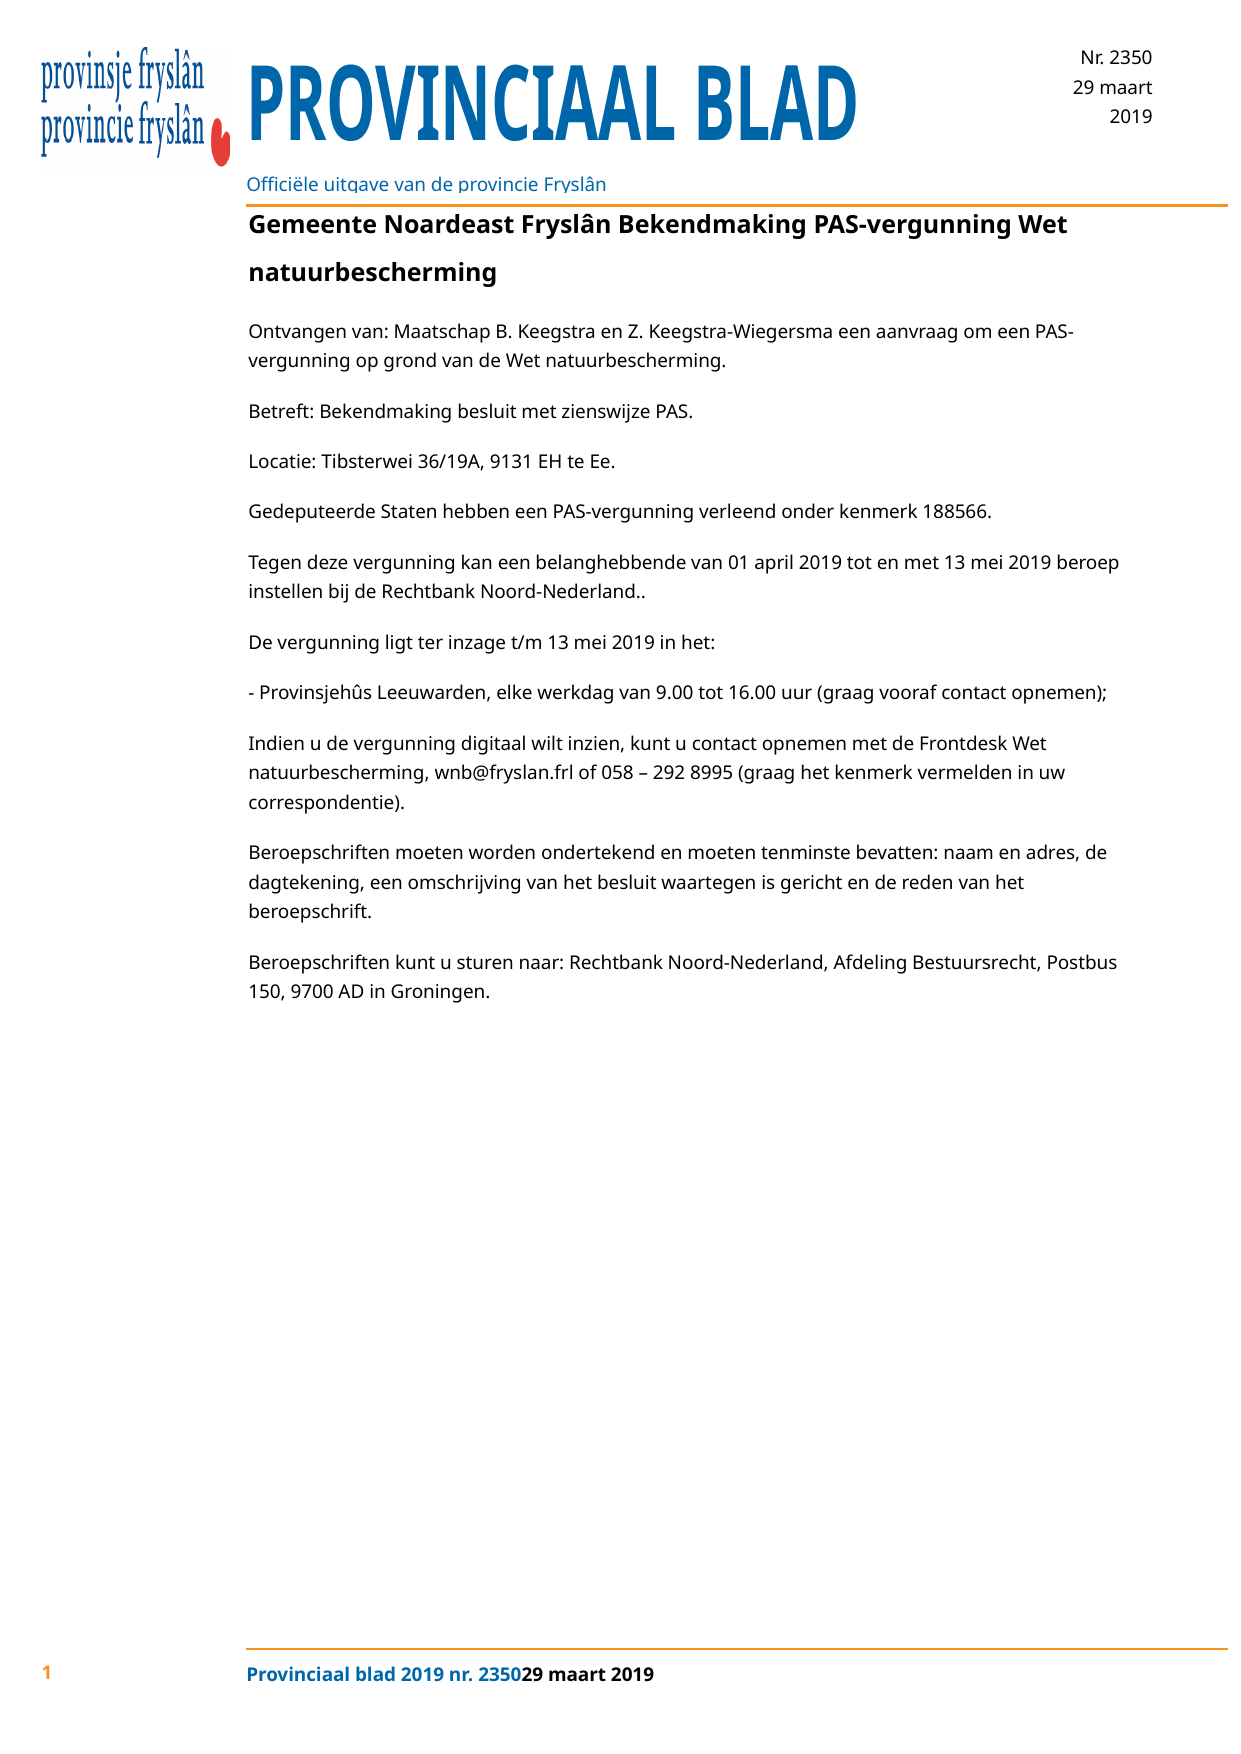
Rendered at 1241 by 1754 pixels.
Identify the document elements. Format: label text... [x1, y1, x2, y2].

text Ontvangen van: Maatschap B. Keegstra en Z. Keegstra-Wiegersma een aanvraag om een PAS-vergunning op grond van de Wet natuurbescherming. [248, 318, 1152, 373]
text Betreft: Bekendmaking besluit met zienswijze PAS. [248, 398, 1152, 424]
text De vergunning ligt ter inzage t/m 13 mei 2019 in het: [248, 629, 1152, 655]
text Gemeente Noardeast Fryslân Bekendmaking PAS-vergunning Wet natuurbescherming [248, 207, 1152, 288]
text - Provinsjehûs Leeuwarden, elke werkdag van 9.00 tot 16.00 uur (graag vooraf contact opnemen); [248, 679, 1152, 705]
text Gedeputeerde Staten hebben een PAS-vergunning verleend onder kenmerk 188566. [248, 499, 1152, 524]
text Locatie: Tibsterwei 36/19A, 9131 EH te Ee. [248, 448, 1152, 474]
picture [41, 47, 231, 172]
text Beroepschriften kunt u sturen naar: Rechtbank Noord-Nederland, Afdeling Bestuursrecht, Postbus 150, 9700 AD in Groningen. [248, 949, 1152, 1004]
text Tegen deze vergunning kan een belanghebbende van 01 april 2019 tot en met 13 mei 2019 beroep instellen bij de Rechtbank Noord-Nederland.. [248, 549, 1152, 604]
text Indien u de vergunning digitaal wilt inzien, kunt u contact opnemen met de Frontdesk Wet natuurbescherming, wnb@fryslan.frl of 058 – 292 8995 (graag het kenmerk vermelden in uw correspondentie). [248, 730, 1152, 815]
text Beroepschriften moeten worden ondertekend en moeten tenminste bevatten: naam en adres, de dagtekening, een omschrijving van het besluit waartegen is gericht en de reden van het beroepschrift. [248, 839, 1152, 924]
